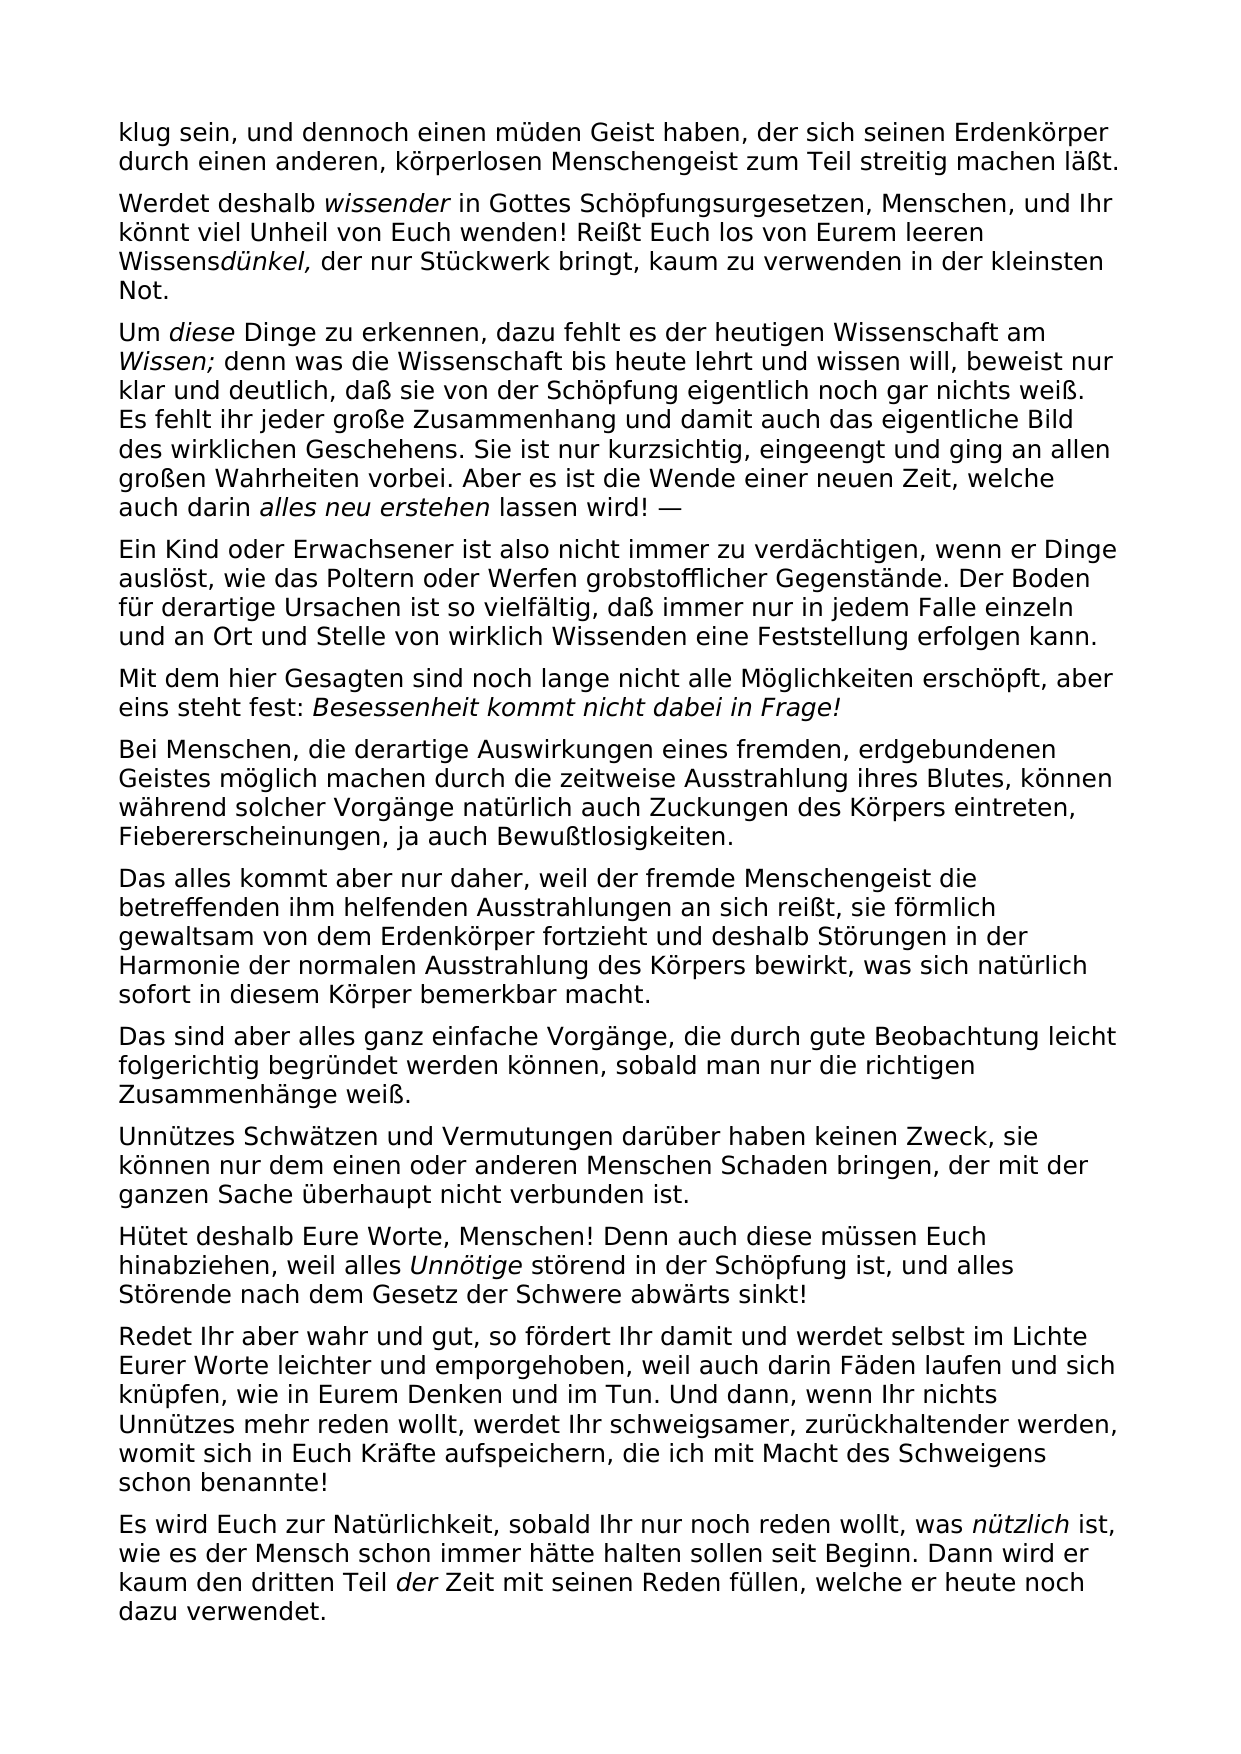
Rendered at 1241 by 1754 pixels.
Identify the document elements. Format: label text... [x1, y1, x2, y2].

text Bei Menschen, die derartige Auswirkungen eines fremden, erdgebundenen Geistes möglich machen durch die zeitweise Ausstrahlung ihres Blutes, können während solcher Vorgänge natürlich auch Zuckungen des Körpers eintreten, Fiebererscheinungen, ja auch Bewußtlosigkeiten. [118, 735, 1122, 851]
text klug sein, und dennoch einen müden Geist haben, der sich seinen Erdenkörper durch einen anderen, körperlosen Menschengeist zum Teil streitig machen läßt. [118, 118, 1122, 176]
text Mit dem hier Gesagten sind noch lange nicht alle Möglichkeiten erschöpft, aber eins steht fest: Besessenheit kommt nicht dabei in Frage! [118, 664, 1122, 722]
text Werdet deshalb wissender in Gottes Schöpfungsurgesetzen, Menschen, und Ihr könnt viel Unheil von Euch wenden! Reißt Euch los von Eurem leeren Wissensdünkel, der nur Stückwerk bringt, kaum zu verwenden in der kleinsten Not. [118, 189, 1122, 306]
text Ein Kind oder Erwachsener ist also nicht immer zu verdächtigen, wenn er Dinge auslöst, wie das Poltern oder Werfen grobstofflicher Gegenstände. Der Boden für derartige Ursachen ist so vielfältig, daß immer nur in jedem Falle einzeln und an Ort und Stelle von wirklich Wissenden eine Feststellung erfolgen kann. [118, 535, 1122, 651]
text Das sind aber alles ganz einfache Vorgänge, die durch gute Beobachtung leicht folgerichtig begründet werden können, sobald man nur die richtigen Zusammenhänge weiß. [118, 1022, 1122, 1110]
text Das alles kommt aber nur daher, weil der fremde Menschengeist die betreffenden ihm helfenden Ausstrahlungen an sich reißt, sie förmlich gewaltsam von dem Erdenkörper fortzieht und deshalb Störungen in der Harmonie der normalen Ausstrahlung des Körpers bewirkt, was sich natürlich sofort in diesem Körper bemerkbar macht. [118, 864, 1122, 1010]
text Um diese Dinge zu erkennen, dazu fehlt es der heutigen Wissenschaft am Wissen; denn was die Wissenschaft bis heute lehrt und wissen will, beweist nur klar und deutlich, daß sie von der Schöpfung eigentlich noch gar nichts weiß. Es fehlt ihr jeder große Zusammenhang und damit auch das eigentliche Bild des wirklichen Geschehens. Sie ist nur kurzsichtig, eingeengt und ging an allen großen Wahrheiten vorbei. Aber es ist die Wende einer neuen Zeit, welche auch darin alles neu erstehen lassen wird! — [118, 318, 1122, 522]
text Hütet deshalb Eure Worte, Menschen! Denn auch diese müssen Euch hinabziehen, weil alles Unnötige störend in der Schöpfung ist, und alles Störende nach dem Gesetz der Schwere abwärts sinkt! [118, 1222, 1122, 1310]
text Redet Ihr aber wahr und gut, so fördert Ihr damit und werdet selbst im Lichte Eurer Worte leichter und emporgehoben, weil auch darin Fäden laufen und sich knüpfen, wie in Eurem Denken und im Tun. Und dann, wenn Ihr nichts Unnützes mehr reden wollt, werdet Ihr schweigsamer, zurückhaltender werden, womit sich in Euch Kräfte aufspeichern, die ich mit Macht des Schweigens schon benannte! [118, 1322, 1122, 1497]
text Es wird Euch zur Natürlichkeit, sobald Ihr nur noch reden wollt, was nützlich ist, wie es der Mensch schon immer hätte halten sollen seit Beginn. Dann wird er kaum den dritten Teil der Zeit mit seinen Reden füllen, welche er heute noch dazu verwendet. [118, 1510, 1122, 1626]
text Unnützes Schwätzen und Vermutungen darüber haben keinen Zweck, sie können nur dem einen oder anderen Menschen Schaden bringen, der mit der ganzen Sache überhaupt nicht verbunden ist. [118, 1122, 1122, 1210]
